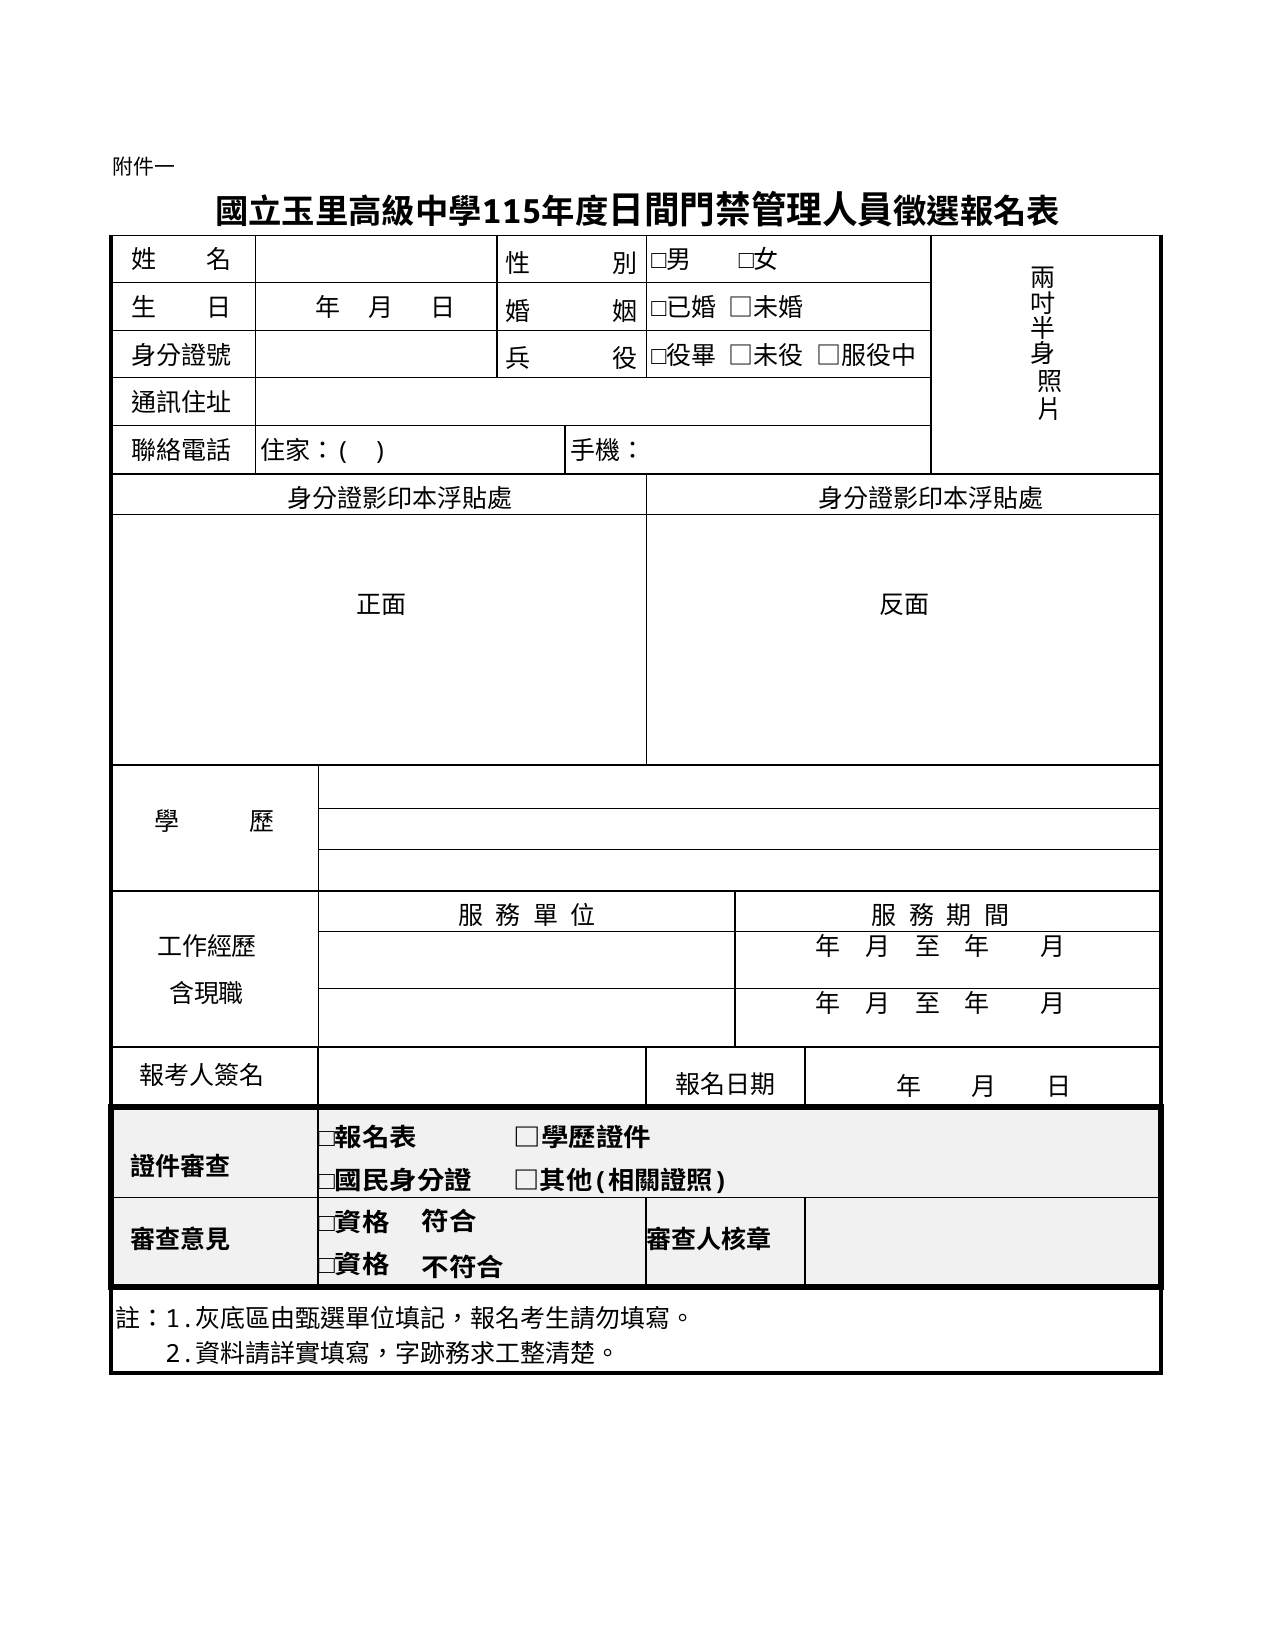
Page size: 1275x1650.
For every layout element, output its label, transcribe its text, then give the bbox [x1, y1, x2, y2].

table_cell 婚 姻 [498, 283, 646, 330]
table_cell 工作經歷 含現職 [113, 892, 318, 1046]
table_cell [319, 850, 1159, 890]
table_cell □已婚 □未婚 [647, 283, 930, 330]
table_cell □報名表 □學歷證件 [319, 1110, 805, 1155]
table_cell □資格 [319, 1198, 422, 1241]
table_cell 審查人核章 [647, 1198, 804, 1284]
table_header 姓 名 [113, 236, 255, 282]
table_header □男 □女 [647, 236, 930, 282]
table_cell 服 務 期 間 [736, 892, 1159, 931]
table_header [256, 236, 496, 282]
table_cell 反面 [647, 515, 1159, 764]
table_cell 年 月 日 [256, 283, 496, 330]
table_cell [931, 1110, 1082, 1155]
table_cell 住家：( ) [256, 426, 564, 472]
table_cell [1082, 1155, 1158, 1197]
table_cell [805, 1110, 931, 1155]
table_cell 生 日 [113, 283, 255, 330]
table_cell [319, 766, 1159, 808]
table_cell 符合 [422, 1198, 645, 1241]
table_cell [806, 1198, 1158, 1284]
table_cell 不符合 [422, 1241, 645, 1284]
table_cell 註：1.灰底區由甄選單位填記，報名考生請勿填寫。 [113, 1290, 1159, 1334]
table_cell [319, 809, 1159, 849]
table_cell 通訊住址 [113, 378, 255, 425]
table_cell 年 月 至 年 月 [736, 989, 1159, 1046]
table_cell 年 月 日 [806, 1048, 1159, 1104]
table_cell 手機： [566, 426, 930, 472]
table_header 性 別 [498, 236, 646, 282]
text 國立玉里高級中學115年度日間門禁管理人員徵選報名表 [112, 180, 1162, 234]
table_cell [1082, 1110, 1158, 1155]
table_cell 報名日期 [647, 1048, 804, 1104]
table_cell 兵 役 [498, 331, 646, 377]
table_cell 2.資料請詳實填寫，字跡務求工整清楚。 [113, 1335, 1159, 1371]
table_cell 審查意見 [114, 1198, 317, 1284]
table_cell 身分證影印本浮貼處 [113, 475, 646, 514]
table_cell □役畢 □未役 □服役中 [647, 331, 930, 377]
table_cell □資格 [319, 1241, 422, 1284]
table_cell □國民身分證 □其他(相關證照) [319, 1155, 916, 1197]
table_cell [319, 932, 734, 988]
table_cell 服 務 單 位 [319, 892, 734, 931]
table_header 兩 吋 半 身 照 片 [932, 236, 1159, 472]
table_cell 證件審查 [114, 1110, 317, 1197]
table_cell [931, 1155, 1082, 1197]
table_cell 年 月 至 年 月 [736, 932, 1159, 988]
table_cell 報考人簽名 [113, 1048, 317, 1104]
table_cell 學 歷 [113, 766, 318, 890]
table_cell [319, 1048, 645, 1104]
table_cell [256, 378, 930, 425]
table_cell 正面 [113, 515, 646, 764]
table_cell 聯絡電話 [113, 426, 255, 472]
text 附件一 [112, 150, 1162, 180]
table_cell [916, 1155, 931, 1197]
table_cell [256, 331, 496, 377]
table_cell [319, 989, 734, 1046]
table_cell 身分證號 [113, 331, 255, 377]
table_cell 身分證影印本浮貼處 [647, 475, 1159, 514]
